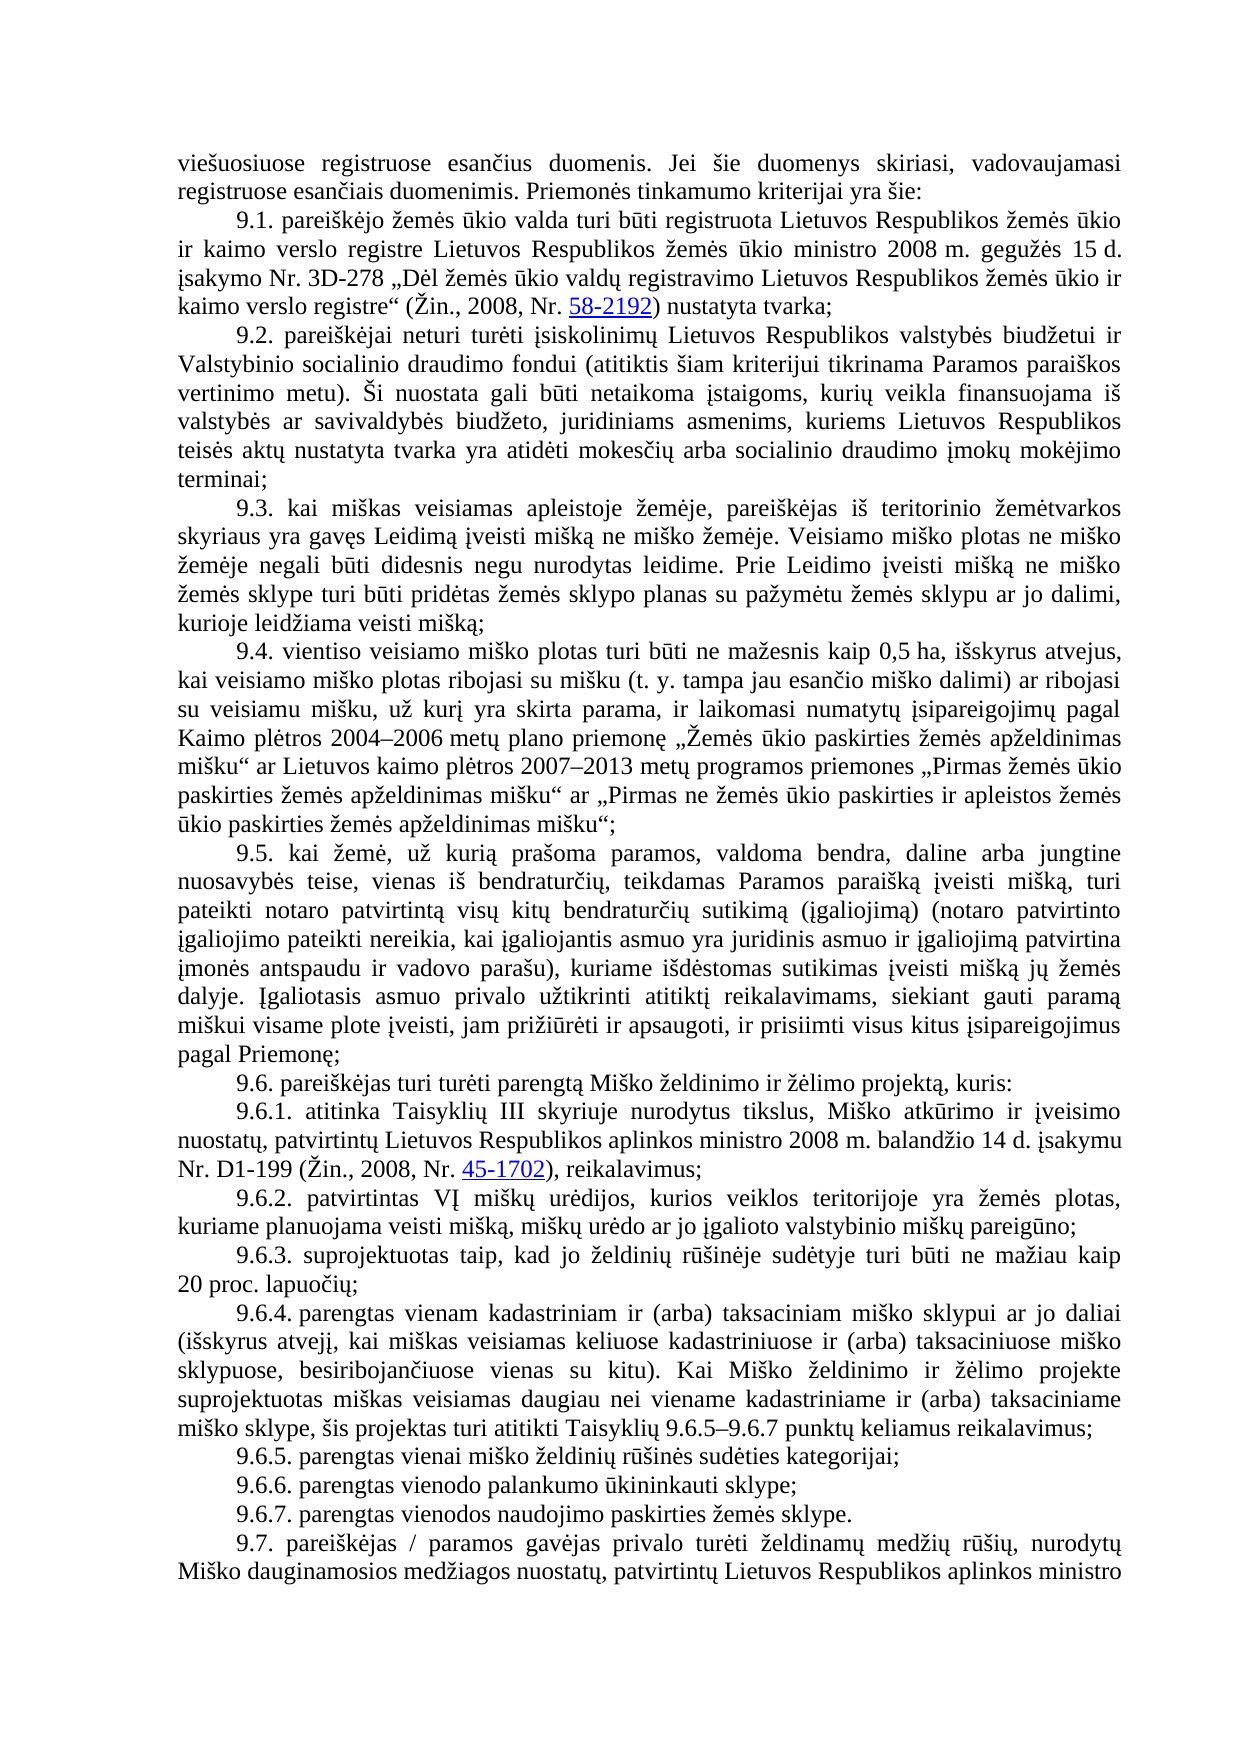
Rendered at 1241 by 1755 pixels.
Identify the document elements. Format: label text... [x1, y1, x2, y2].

text 9.2. pareiškėjai neturi turėti įsiskolinimų Lietuvos Respublikos valstybės biudžetui ir Valstybinio socialinio draudimo fondui (atitiktis šiam kriterijui tikrinama Paramos paraiškos vertinimo metu). Ši nuostata gali būti netaikoma įstaigoms, kurių veikla finansuojama iš valstybės ar savivaldybės biudžeto, juridiniams asmenims, kuriems Lietuvos Respublikos teisės aktų nustatyta tvarka yra atidėti mokesčių arba socialinio draudimo įmokų mokėjimo terminai; [177, 320, 1122, 493]
text 9.6.5. parengtas vienai miško želdinių rūšinės sudėties kategorijai; [177, 1441, 1122, 1470]
text 9.5. kai žemė, už kurią prašoma paramos, valdoma bendra, daline arba jungtine nuosavybės teise, vienas iš bendraturčių, teikdamas Paramos paraišką įveisti mišką, turi pateikti notaro patvirtintą visų kitų bendraturčių sutikimą (įgaliojimą) (notaro patvirtinto įgaliojimo pateikti nereikia, kai įgaliojantis asmuo yra juridinis asmuo ir įgaliojimą patvirtina įmonės antspaudu ir vadovo parašu), kuriame išdėstomas sutikimas įveisti mišką jų žemės dalyje. Įgaliotasis asmuo privalo užtikrinti atitiktį reikalavimams, siekiant gauti paramą miškui visame plote įveisti, jam prižiūrėti ir apsaugoti, ir prisiimti visus kitus įsipareigojimus pagal Priemonę; [177, 838, 1122, 1068]
text 9.6.7. parengtas vienodos naudojimo paskirties žemės sklype. [177, 1499, 1122, 1528]
text 9.6.4. parengtas vienam kadastriniam ir (arba) taksaciniam miško sklypui ar jo daliai (išskyrus atvejį, kai miškas veisiamas keliuose kadastriniuose ir (arba) taksaciniuose miško sklypuose, besiribojančiuose vienas su kitu). Kai Miško želdinimo ir žėlimo projekte suprojektuotas miškas veisiamas daugiau nei viename kadastriniame ir (arba) taksaciniame miško sklype, šis projektas turi atitikti Taisyklių 9.6.5–9.6.7 punktų keliamus reikalavimus; [177, 1298, 1122, 1441]
text 9.7. pareiškėjas / paramos gavėjas privalo turėti želdinamų medžių rūšių, nurodytų Miško dauginamosios medžiagos nuostatų, patvirtintų Lietuvos Respublikos aplinkos ministro [177, 1528, 1122, 1585]
text 9.6.6. parengtas vienodo palankumo ūkininkauti sklype; [177, 1470, 1122, 1499]
text 9.6.1. atitinka Taisyklių III skyriuje nurodytus tikslus, Miško atkūrimo ir įveisimo nuostatų, patvirtintų Lietuvos Respublikos aplinkos ministro 2008 m. balandžio 14 d. įsakymu Nr. D1-199 (Žin., 2008, Nr. 45-1702), reikalavimus; [177, 1096, 1122, 1183]
text 9.4. vientiso veisiamo miško plotas turi būti ne mažesnis kaip 0,5 ha, išskyrus atvejus, kai veisiamo miško plotas ribojasi su mišku (t. y. tampa jau esančio miško dalimi) ar ribojasi su veisiamu mišku, už kurį yra skirta parama, ir laikomasi numatytų įsipareigojimų pagal Kaimo plėtros 2004–2006 metų plano priemonę „Žemės ūkio paskirties žemės apželdinimas mišku“ ar Lietuvos kaimo plėtros 2007–2013 metų programos priemones „Pirmas žemės ūkio paskirties žemės apželdinimas mišku“ ar „Pirmas ne žemės ūkio paskirties ir apleistos žemės ūkio paskirties žemės apželdinimas mišku“; [177, 636, 1122, 838]
text 9.3. kai miškas veisiamas apleistoje žemėje, pareiškėjas iš teritorinio žemėtvarkos skyriaus yra gavęs Leidimą įveisti mišką ne miško žemėje. Veisiamo miško plotas ne miško žemėje negali būti didesnis negu nurodytas leidime. Prie Leidimo įveisti mišką ne miško žemės sklype turi būti pridėtas žemės sklypo planas su pažymėtu žemės sklypu ar jo dalimi, kurioje leidžiama veisti mišką; [177, 493, 1122, 636]
text 9.1. pareiškėjo žemės ūkio valda turi būti registruota Lietuvos Respublikos žemės ūkio ir kaimo verslo registre Lietuvos Respublikos žemės ūkio ministro 2008 m. gegužės 15 d. įsakymo Nr. 3D-278 „Dėl žemės ūkio valdų registravimo Lietuvos Respublikos žemės ūkio ir kaimo verslo registre“ (Žin., 2008, Nr. 58-2192) nustatyta tvarka; [177, 205, 1122, 320]
text 9.6. pareiškėjas turi turėti parengtą Miško želdinimo ir žėlimo projektą, kuris: [177, 1068, 1122, 1096]
text viešuosiuose registruose esančius duomenis. Jei šie duomenys skiriasi, vadovaujamasi registruose esančiais duomenimis. Priemonės tinkamumo kriterijai yra šie: [177, 148, 1122, 205]
text 9.6.3. suprojektuotas taip, kad jo želdinių rūšinėje sudėtyje turi būti ne mažiau kaip 20 proc. lapuočių; [177, 1240, 1122, 1298]
text 9.6.2. patvirtintas VĮ miškų urėdijos, kurios veiklos teritorijoje yra žemės plotas, kuriame planuojama veisti mišką, miškų urėdo ar jo įgalioto valstybinio miškų pareigūno; [177, 1183, 1122, 1240]
